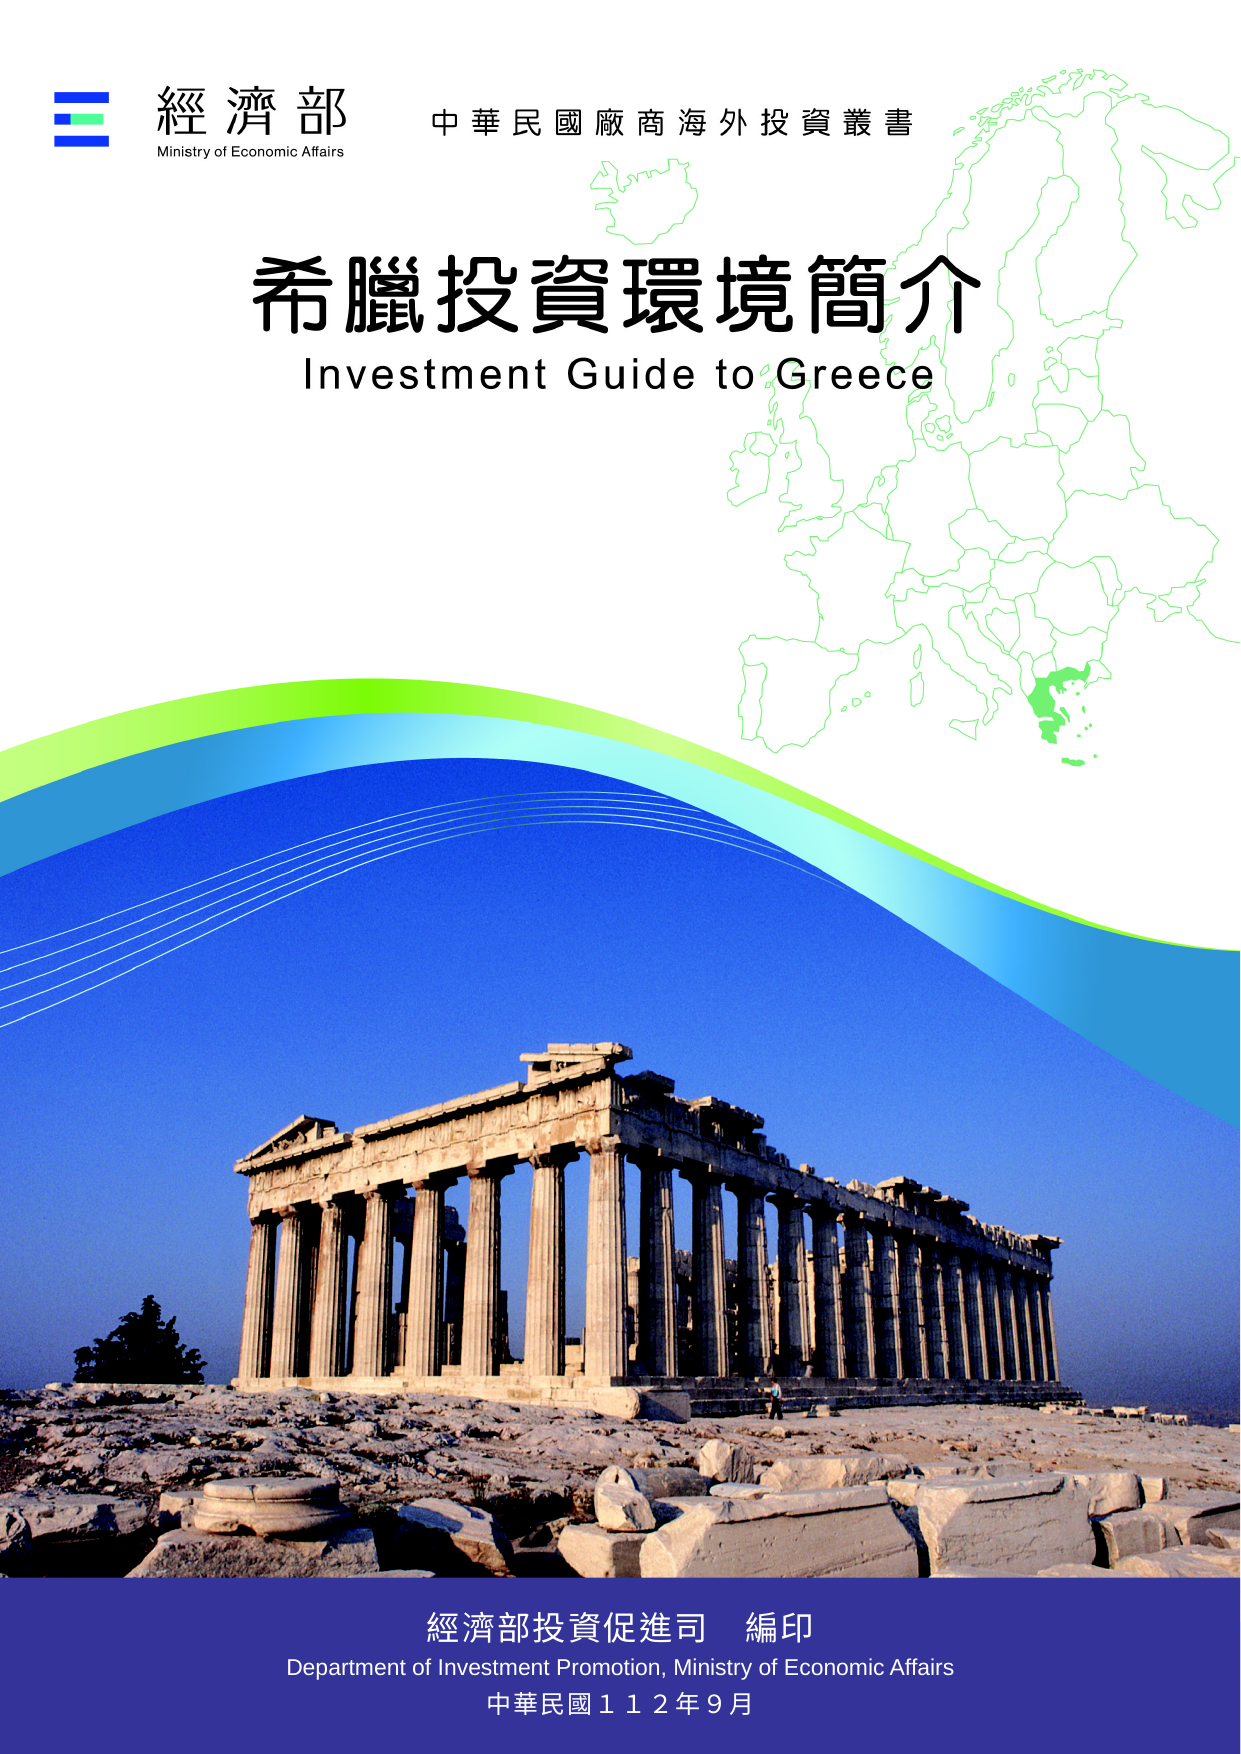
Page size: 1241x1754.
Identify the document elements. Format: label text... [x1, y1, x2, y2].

text 經濟部投資促進司 編印 [0, 1601, 1240, 1649]
text Department of Investment Promotion, Ministry of Economic Affairs [0, 1654, 1240, 1680]
text 中華民國１１２年９月 [0, 1684, 1240, 1720]
picture [0, 0, 1241, 1577]
